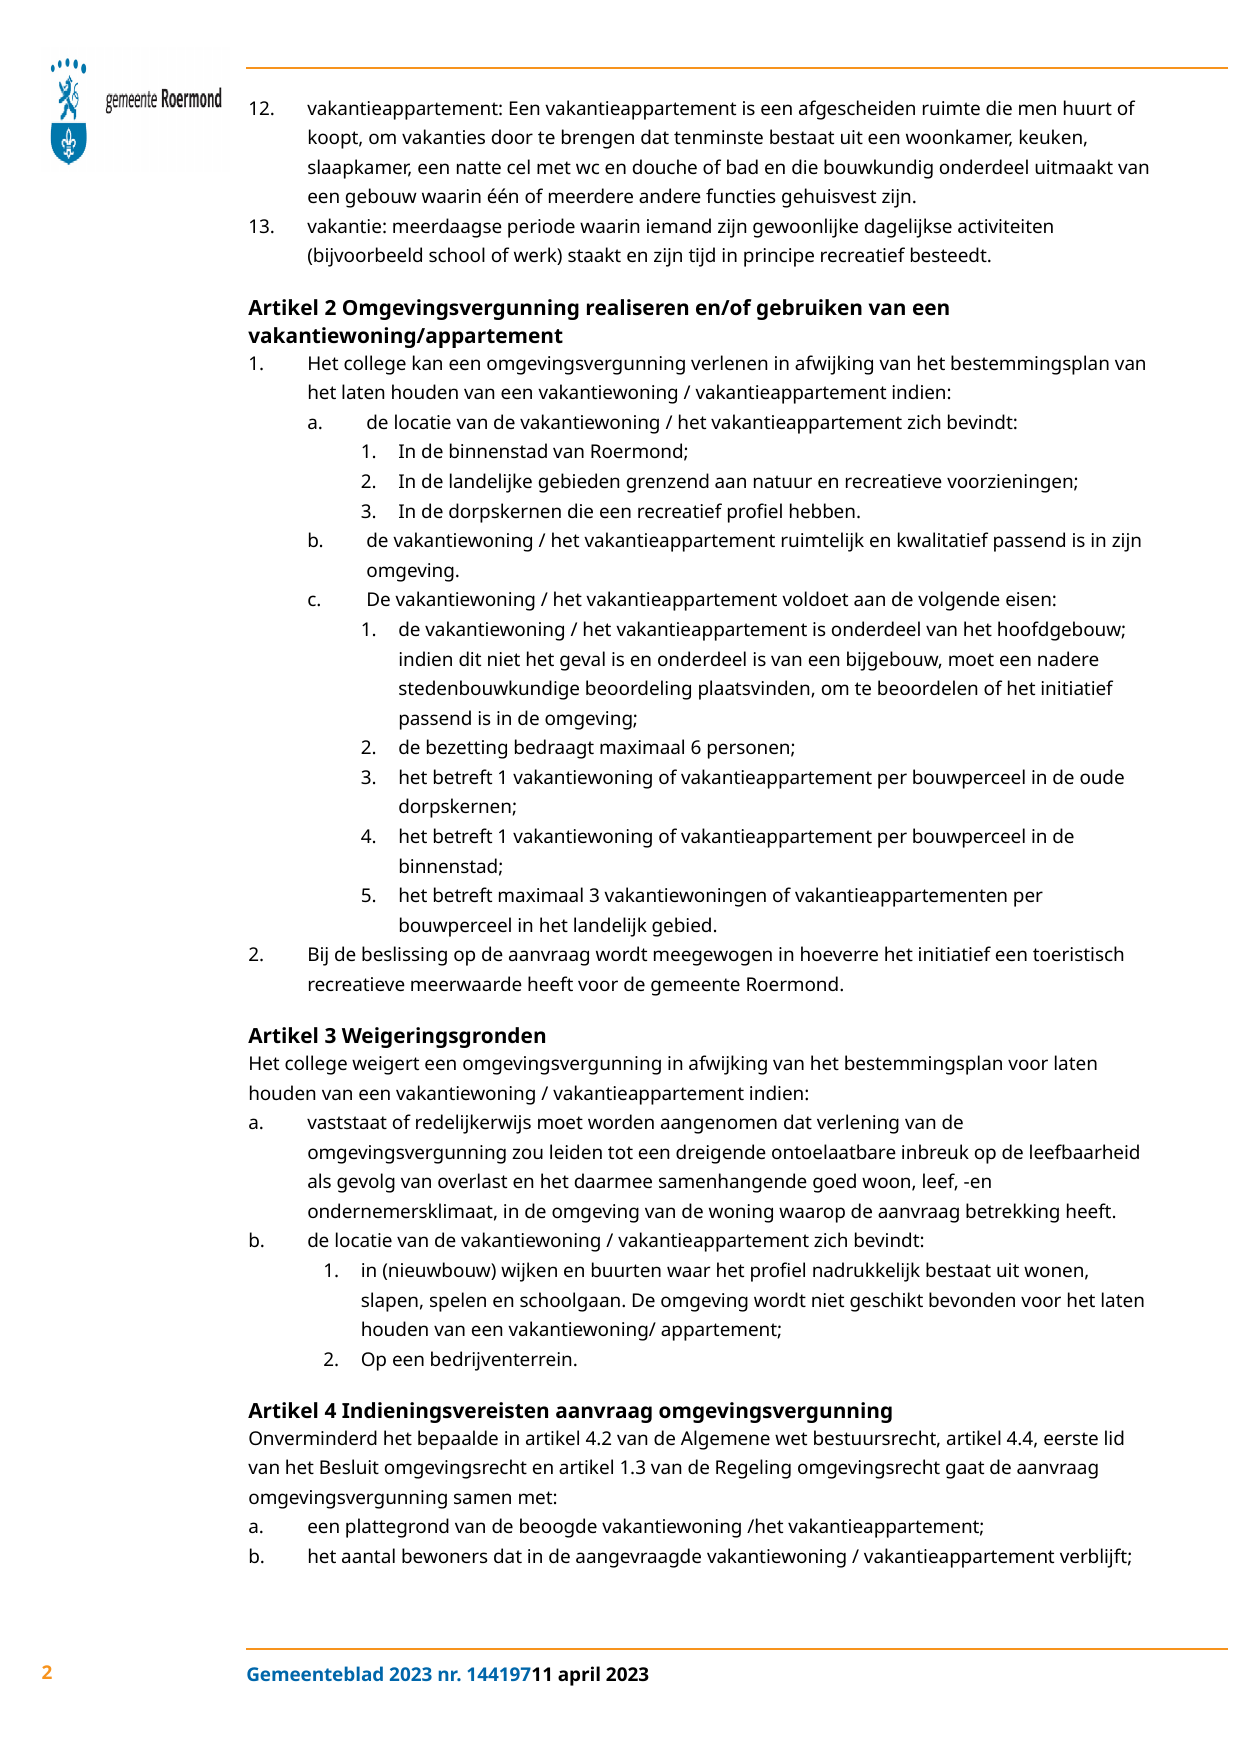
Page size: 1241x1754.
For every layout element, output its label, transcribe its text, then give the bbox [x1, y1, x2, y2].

list Het college kan een omgevingsvergunning verlenen in afwijking van het bestemmingsplan van het laten houden van een vakantiewoning / vakantieappartement indien: [248, 350, 1152, 405]
list de locatie van de vakantiewoning / vakantieappartement zich bevindt: [248, 1228, 1152, 1253]
list Bij de beslissing op de aanvraag wordt meegewogen in hoeverre het initiatief een toeristisch recreatieve meerwaarde heeft voor de gemeente Roermond. [248, 942, 1152, 997]
text Artikel 2 Omgevingsvergunning realiseren en/of gebruiken van een vakantiewoning/appartement [248, 293, 1152, 350]
list in (nieuwbouw) wijken en buurten waar het profiel nadrukkelijk bestaat uit wonen, slapen, spelen en schoolgaan. De omgeving wordt niet geschikt bevonden voor het laten houden van een vakantiewoning/ appartement; [323, 1257, 1152, 1342]
text Het college weigert een omgevingsvergunning in afwijking van het bestemmingsplan voor laten houden van een vakantiewoning / vakantieappartement indien: [248, 1050, 1152, 1105]
list het betreft maximaal 3 vakantiewoningen of vakantieappartementen per bouwperceel in het landelijk gebied. [361, 882, 1152, 938]
list In de dorpskernen die een recreatief profiel hebben. [361, 498, 1152, 524]
list vakantieappartement: Een vakantieappartement is een afgescheiden ruimte die men huurt of koopt, om vakanties door te brengen dat tenminste bestaat uit een woonkamer, keuken, slaapkamer, een natte cel met wc en douche of bad en die bouwkundig onderdeel uitmaakt van een gebouw waarin één of meerdere andere functies gehuisvest zijn. [248, 95, 1152, 209]
list het aantal bewoners dat in de aangevraagde vakantiewoning / vakantieappartement verblijft; [248, 1543, 1152, 1569]
list het betreft 1 vakantiewoning of vakantieappartement per bouwperceel in de binnenstad; [361, 823, 1152, 879]
text Artikel 4 Indieningsvereisten aanvraag omgevingsvergunning [248, 1396, 1152, 1425]
list de locatie van de vakantiewoning / het vakantieappartement zich bevindt: [307, 409, 1152, 435]
list de vakantiewoning / het vakantieappartement ruimtelijk en kwalitatief passend is in zijn omgeving. [307, 527, 1152, 583]
list Op een bedrijventerrein. [323, 1346, 1152, 1372]
text Onverminderd het bepaalde in artikel 4.2 van de Algemene wet bestuursrecht, artikel 4.4, eerste lid van het Besluit omgevingsrecht en artikel 1.3 van de Regeling omgevingsrecht gaat de aanvraag omgevingsvergunning samen met: [248, 1425, 1152, 1510]
list het betreft 1 vakantiewoning of vakantieappartement per bouwperceel in de oude dorpskernen; [361, 764, 1152, 819]
text Artikel 3 Weigeringsgronden [248, 1022, 1152, 1050]
picture [41, 47, 231, 172]
list vakantie: meerdaagse periode waarin iemand zijn gewoonlijke dagelijkse activiteiten (bijvoorbeeld school of werk) staakt en zijn tijd in principe recreatief besteedt. [248, 213, 1152, 268]
list vaststaat of redelijkerwijs moet worden aangenomen dat verlening van de omgevingsvergunning zou leiden tot een dreigende ontoelaatbare inbreuk op de leefbaarheid als gevolg van overlast en het daarmee samenhangende goed woon, leef, -en ondernemersklimaat, in de omgeving van de woning waarop de aanvraag betrekking heeft. [248, 1109, 1152, 1224]
list een plattegrond van de beoogde vakantiewoning /het vakantieappartement; [248, 1513, 1152, 1539]
list de bezetting bedraagt maximaal 6 personen; [361, 734, 1152, 760]
list De vakantiewoning / het vakantieappartement voldoet aan de volgende eisen: [307, 587, 1152, 612]
list In de landelijke gebieden grenzend aan natuur en recreatieve voorzieningen; [361, 468, 1152, 494]
list In de binnenstad van Roermond; [361, 439, 1152, 464]
list de vakantiewoning / het vakantieappartement is onderdeel van het hoofdgebouw; indien dit niet het geval is en onderdeel is van een bijgebouw, moet een nadere stedenbouwkundige beoordeling plaatsvinden, om te beoordelen of het initiatief passend is in de omgeving; [361, 616, 1152, 731]
